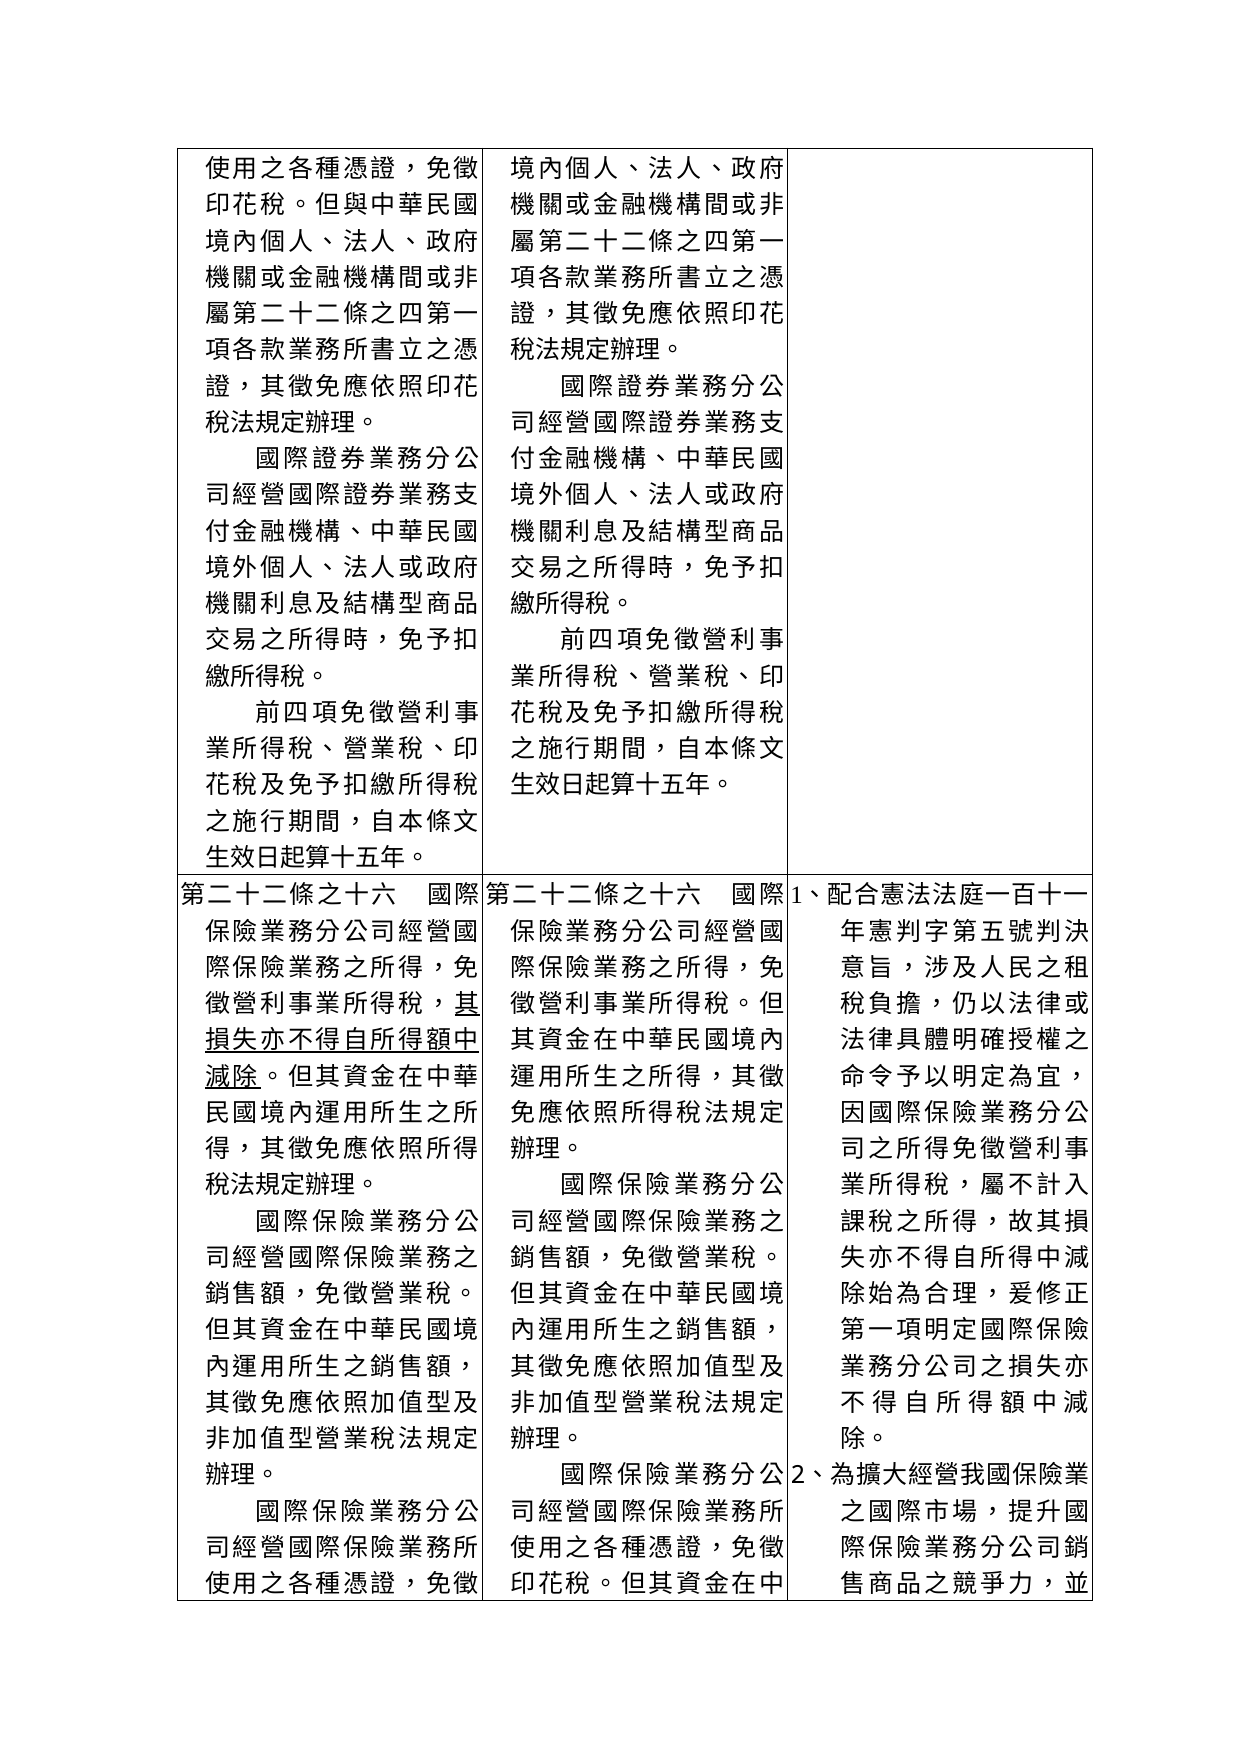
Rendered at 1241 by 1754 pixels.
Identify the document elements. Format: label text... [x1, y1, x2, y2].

table_cell 第二十二條之十六 國際保險業務分公司經營國際保險業務之所得，免徵營利事業所得稅。但其資金在中華民國境內運用所生之所得，其徵免應依照所得稅法規定辦理。 國際保險業務分公司經營國際保險業務之銷售額，免徵營業稅。但其資金在中華民國境內運用所生之銷售額，其徵免應依照加值型及非加值型營業稅法規定辦理。 國際保險業務分公司經營國際保險業務所使用之各種憑證，免徵印花稅。但其資金在中 [483, 875, 787, 1600]
table_cell 使用之各種憑證，免徵印花稅。但與中華民國境內個人、法人、政府機關或金融機構間或非屬第二十二條之四第一項各款業務所書立之憑證，其徵免應依照印花稅法規定辦理。 國際證券業務分公司經營國際證券業務支付金融機構、中華民國境外個人、法人或政府機關利息及結構型商品交易之所得時，免予扣繳所得稅。 前四項免徵營利事業所得稅、營業稅、印花稅及免予扣繳所得稅之施行期間，自本條文生效日起算十五年。 [178, 149, 482, 874]
table_cell [788, 149, 1092, 874]
table_cell 第二十二條之十六 國際保險業務分公司經營國際保險業務之所得，免徵營利事業所得稅，其損失亦不得自所得額中減除。但其資金在中華民國境內運用所生之所得，其徵免應依照所得稅法規定辦理。 國際保險業務分公司經營國際保險業務之銷售額，免徵營業稅。但其資金在中華民國境內運用所生之銷售額，其徵免應依照加值型及非加值型營業稅法規定辦理。 國際保險業務分公司經營國際保險業務所使用之各種憑證，免徵 [178, 875, 482, 1600]
table_cell 配合憲法法庭一百十一年憲判字第五號判決意旨，涉及人民之租稅負擔，仍以法律或法律具體明確授權之命令予以明定為宜，因國際保險業務分公司之所得免徵營利事業所得稅，屬不計入課稅之所得，故其損失亦不得自所得中減除始為合理，爰修正第一項明定國際保險業務分公司之損失亦不得自所得額中減除。 為擴大經營我國保險業之國際市場，提升國際保險業務分公司銷售商品之競爭力，並 [788, 875, 1092, 1600]
table_cell 境內個人、法人、政府機關或金融機構間或非屬第二十二條之四第一項各款業務所書立之憑證，其徵免應依照印花稅法規定辦理。 國際證券業務分公司經營國際證券業務支付金融機構、中華民國境外個人、法人或政府機關利息及結構型商品交易之所得時，免予扣繳所得稅。 前四項免徵營利事業所得稅、營業稅、印花稅及免予扣繳所得稅之施行期間，自本條文生效日起算十五年。 [483, 149, 787, 874]
